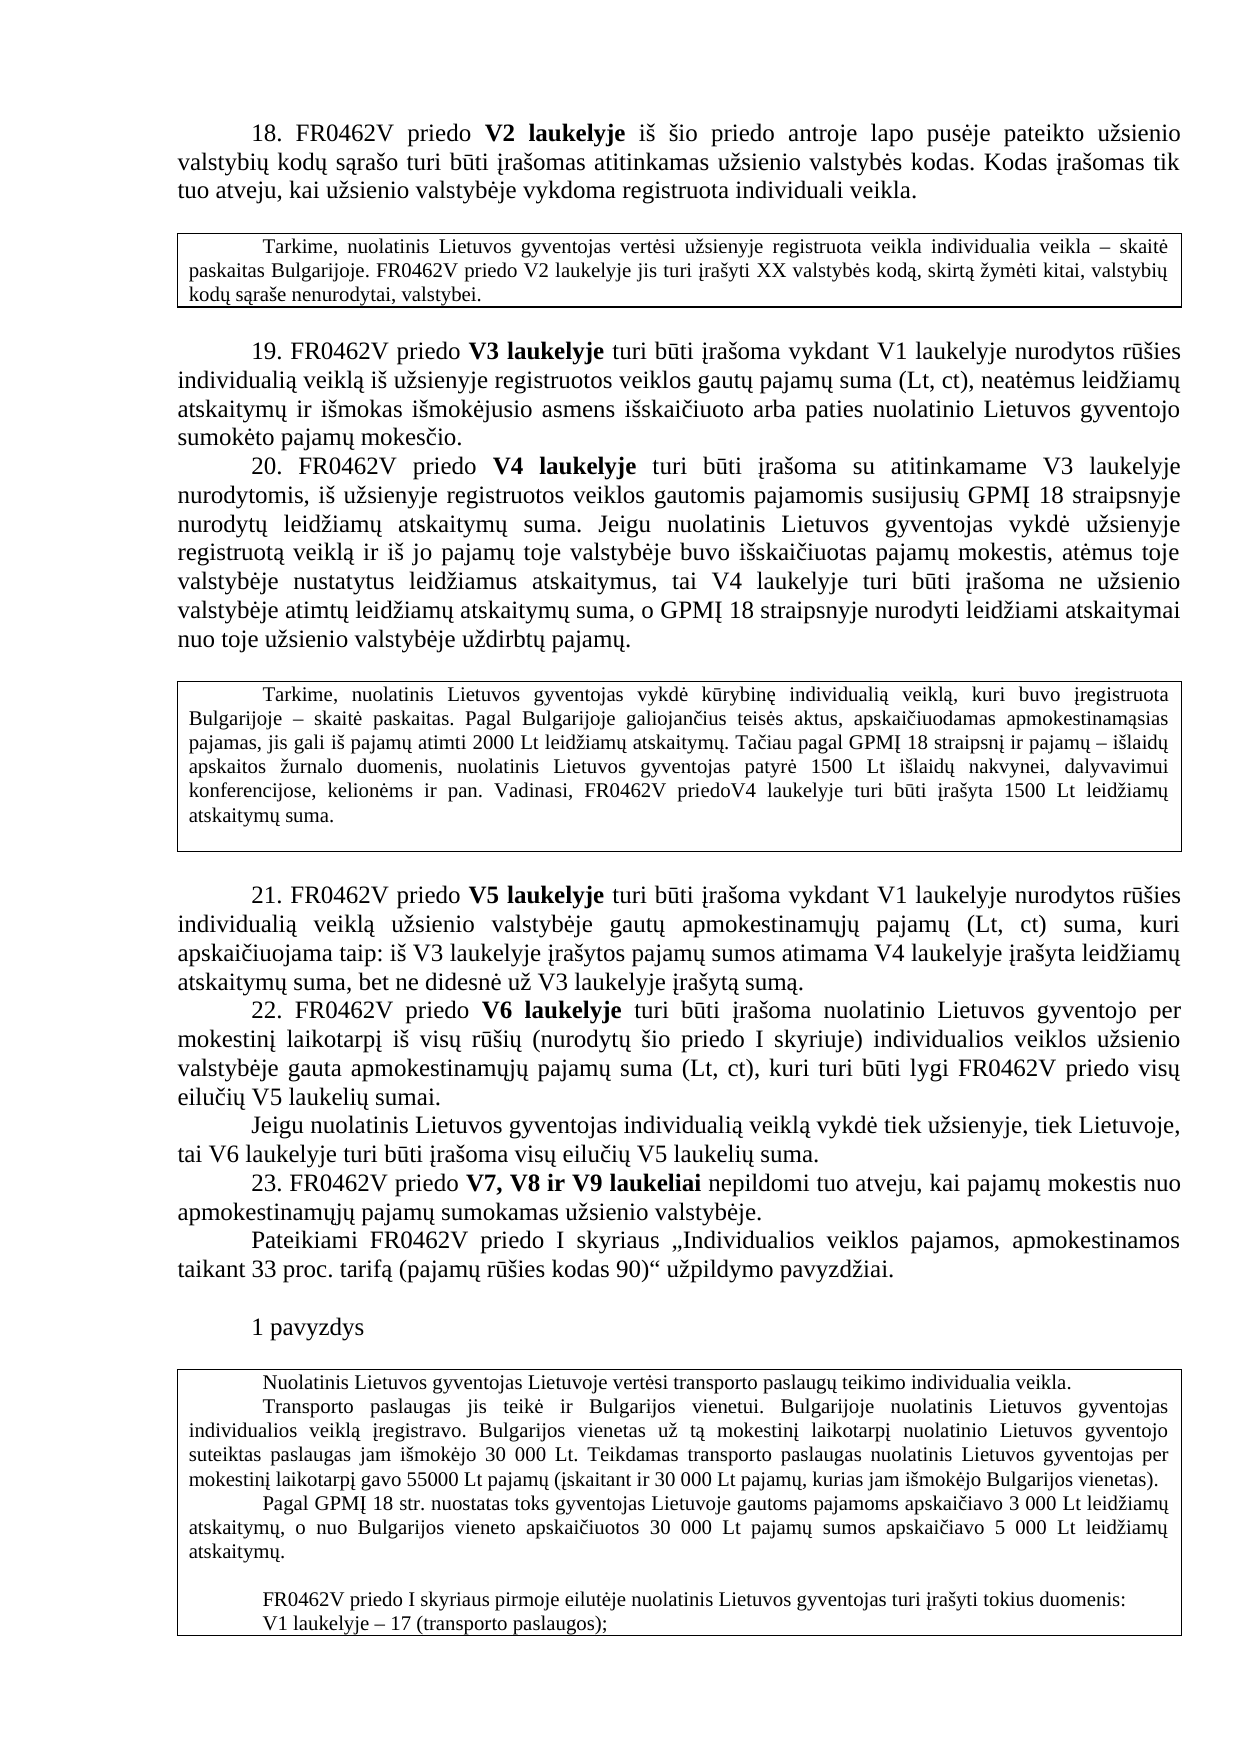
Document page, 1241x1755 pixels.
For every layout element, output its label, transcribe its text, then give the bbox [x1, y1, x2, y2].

text 20. FR0462V priedo V4 laukelyje turi būti įrašoma su atitinkamame V3 laukelyje nurodytomis, iš užsienyje registruotos veiklos gautomis pajamomis susijusių GPMĮ 18 straipsnyje nurodytų leidžiamų atskaitymų suma. Jeigu nuolatinis Lietuvos gyventojas vykdė užsienyje registruotą veiklą ir iš jo pajamų toje valstybėje buvo išskaičiuotas pajamų mokestis, atėmus toje valstybėje nustatytus leidžiamus atskaitymus, tai V4 laukelyje turi būti įrašoma ne užsienio valstybėje atimtų leidžiamų atskaitymų suma, o GPMĮ 18 straipsnyje nurodyti leidžiami atskaitymai nuo toje užsienio valstybėje uždirbtų pajamų. [177, 451, 1181, 652]
table_header Tarkime, nuolatinis Lietuvos gyventojas vertėsi užsienyje registruota veikla individualia veikla – skaitė paskaitas Bulgarijoje. FR0462V priedo V2 laukelyje jis turi įrašyti XX valstybės kodą, skirtą žymėti kitai, valstybių kodų sąraše nenurodytai, valstybei. [178, 234, 1181, 306]
text 19. FR0462V priedo V3 laukelyje turi būti įrašoma vykdant V1 laukelyje nurodytos rūšies individualią veiklą iš užsienyje registruotos veiklos gautų pajamų suma (Lt, ct), neatėmus leidžiamų atskaitymų ir išmokas išmokėjusio asmens išskaičiuoto arba paties nuolatinio Lietuvos gyventojo sumokėto pajamų mokesčio. [177, 336, 1181, 451]
table_header Nuolatinis Lietuvos gyventojas Lietuvoje vertėsi transporto paslaugų teikimo individualia veikla. Transporto paslaugas jis teikė ir Bulgarijos vienetui. Bulgarijoje nuolatinis Lietuvos gyventojas individualios veiklą įregistravo. Bulgarijos vienetas už tą mokestinį laikotarpį nuolatinio Lietuvos gyventojo suteiktas paslaugas jam išmokėjo 30 000 Lt. Teikdamas transporto paslaugas nuolatinis Lietuvos gyventojas per mokestinį laikotarpį gavo 55000 Lt pajamų (įskaitant ir 30 000 Lt pajamų, kurias jam išmokėjo Bulgarijos vienetas). Pagal GPMĮ 18 str. nuostatas toks gyventojas Lietuvoje gautoms pajamoms apskaičiavo 3 000 Lt leidžiamų atskaitymų, o nuo Bulgarijos vieneto apskaičiuotos 30 000 Lt pajamų sumos apskaičiavo 5 000 Lt leidžiamų atskaitymų. FR0462V priedo I skyriaus pirmoje eilutėje nuolatinis Lietuvos gyventojas turi įrašyti tokius duomenis: V1 laukelyje – 17 (transporto paslaugos); [178, 1370, 1181, 1635]
text 1 pavyzdys [177, 1312, 1181, 1340]
text 21. FR0462V priedo V5 laukelyje turi būti įrašoma vykdant V1 laukelyje nurodytos rūšies individualią veiklą užsienio valstybėje gautų apmokestinamųjų pajamų (Lt, ct) suma, kuri apskaičiuojama taip: iš V3 laukelyje įrašytos pajamų sumos atimama V4 laukelyje įrašyta leidžiamų atskaitymų suma, bet ne didesnė už V3 laukelyje įrašytą sumą. [177, 880, 1181, 995]
text 18. FR0462V priedo V2 laukelyje iš šio priedo antroje lapo pusėje pateikto užsienio valstybių kodų sąrašo turi būti įrašomas atitinkamas užsienio valstybės kodas. Kodas įrašomas tik tuo atveju, kai užsienio valstybėje vykdoma registruota individuali veikla. [177, 118, 1181, 204]
text Pateikiami FR0462V priedo I skyriaus „Individualios veiklos pajamos, apmokestinamos taikant 33 proc. tarifą (pajamų rūšies kodas 90)“ užpildymo pavyzdžiai. [177, 1225, 1181, 1283]
text 23. FR0462V priedo V7, V8 ir V9 laukeliai nepildomi tuo atveju, kai pajamų mokestis nuo apmokestinamųjų pajamų sumokamas užsienio valstybėje. [177, 1168, 1181, 1225]
text Jeigu nuolatinis Lietuvos gyventojas individualią veiklą vykdė tiek užsienyje, tiek Lietuvoje, tai V6 laukelyje turi būti įrašoma visų eilučių V5 laukelių suma. [177, 1110, 1181, 1168]
table_header Tarkime, nuolatinis Lietuvos gyventojas vykdė kūrybinę individualią veiklą, kuri buvo įregistruota Bulgarijoje – skaitė paskaitas. Pagal Bulgarijoje galiojančius teisės aktus, apskaičiuodamas apmokestinamąsias pajamas, jis gali iš pajamų atimti 2000 Lt leidžiamų atskaitymų. Tačiau pagal GPMĮ 18 straipsnį ir pajamų – išlaidų apskaitos žurnalo duomenis, nuolatinis Lietuvos gyventojas patyrė 1500 Lt išlaidų nakvynei, dalyvavimui konferencijose, kelionėms ir pan. Vadinasi, FR0462V priedoV4 laukelyje turi būti įrašyta 1500 Lt leidžiamų atskaitymų suma. [178, 682, 1181, 851]
text 22. FR0462V priedo V6 laukelyje turi būti įrašoma nuolatinio Lietuvos gyventojo per mokestinį laikotarpį iš visų rūšių (nurodytų šio priedo I skyriuje) individualios veiklos užsienio valstybėje gauta apmokestinamųjų pajamų suma (Lt, ct), kuri turi būti lygi FR0462V priedo visų eilučių V5 laukelių sumai. [177, 995, 1181, 1110]
